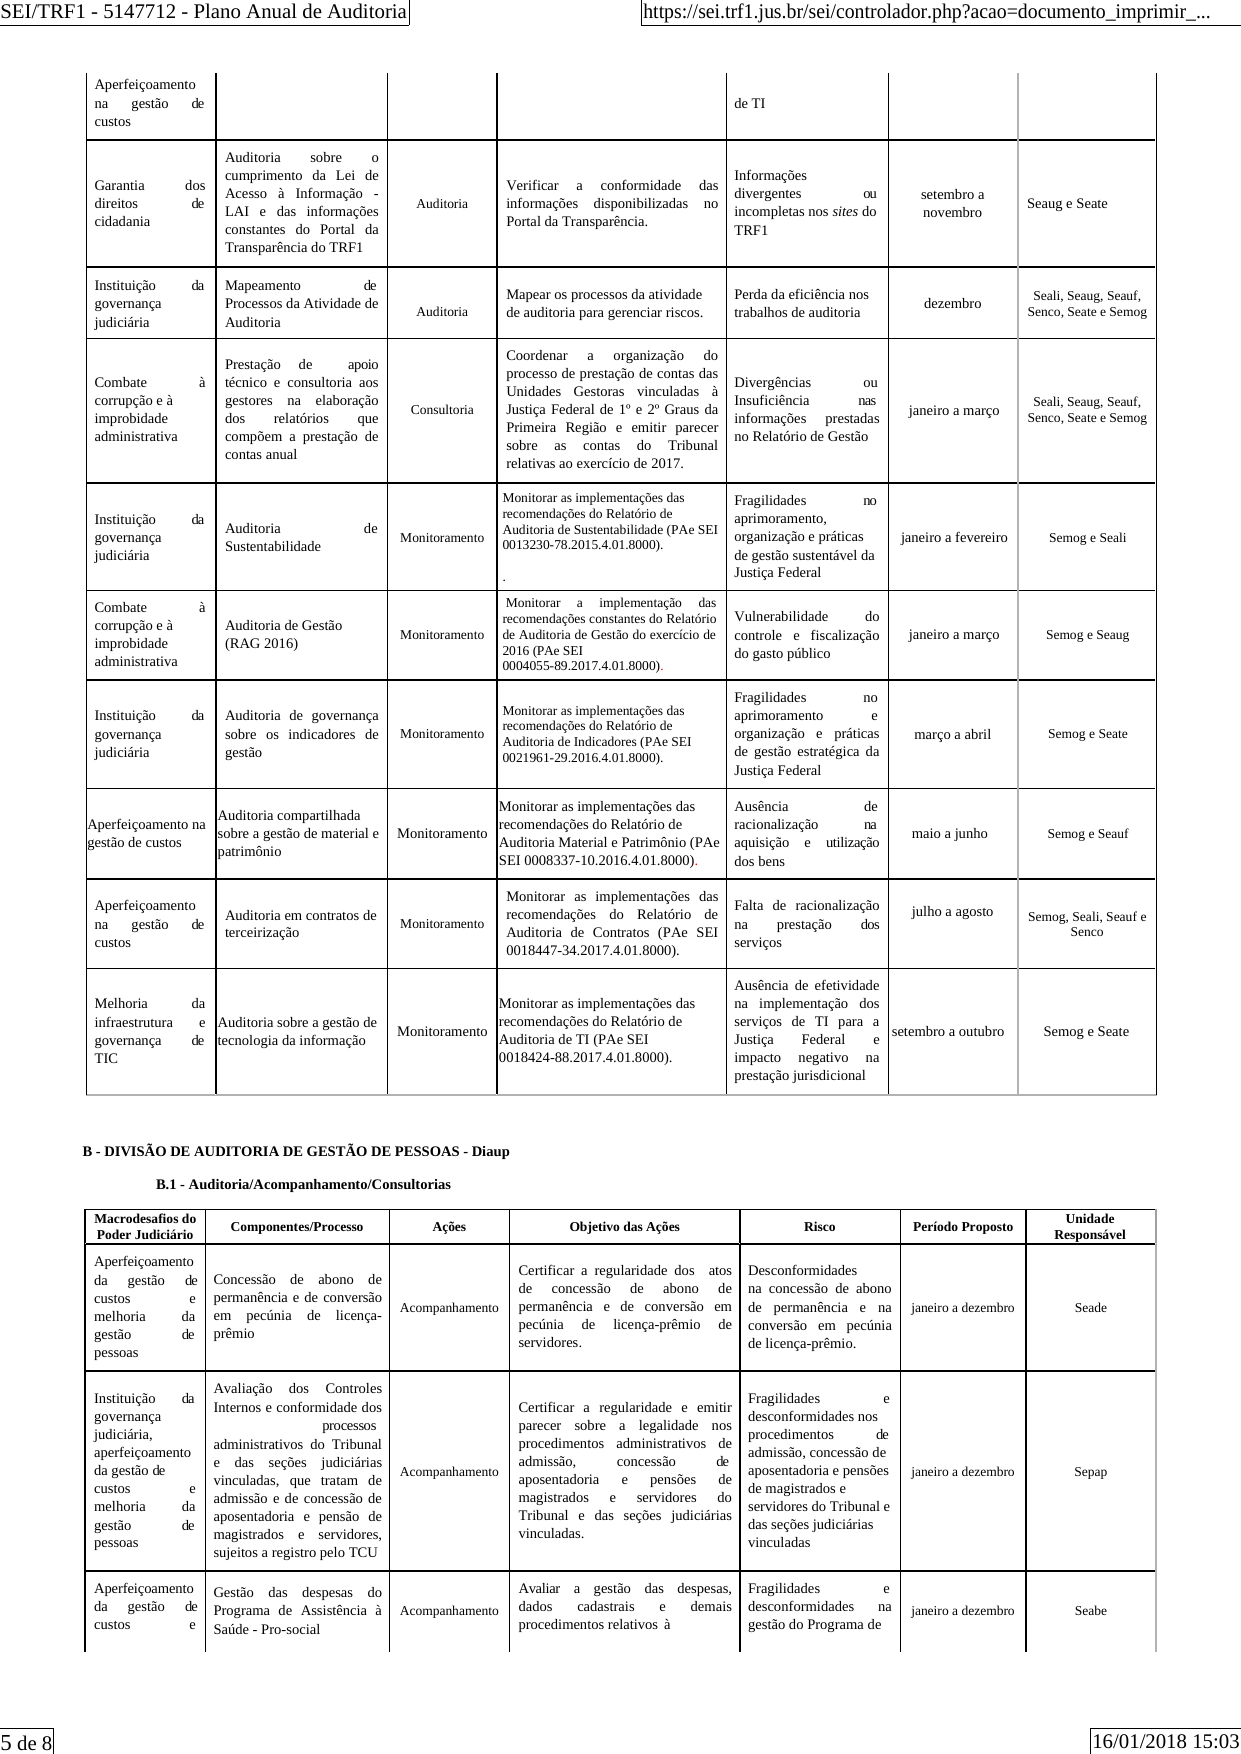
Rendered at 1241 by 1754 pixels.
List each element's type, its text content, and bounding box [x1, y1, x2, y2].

table_cell Monitoramento [388, 969, 496, 1094]
table_cell janeiro a março [889, 339, 1017, 482]
table_cell maio a junho [889, 789, 1017, 878]
table_cell Monitoramento [388, 681, 496, 788]
table_cell Monitorar as implementações das recomendações do Relatório de Auditoria de Indicadores (PAe SEI 0021961-29.2016.4.01.8000). [498, 681, 726, 788]
table_cell Mapeamento de Processos da Atividade de Auditoria [217, 268, 387, 337]
table_cell Auditoria [388, 141, 496, 266]
table_cell Seali, Seaug, Seauf, Senco, Seate e Semog [1019, 338, 1156, 482]
table_cell setembro a outubro [889, 969, 1017, 1094]
table_cell janeiro a março [889, 591, 1017, 679]
table_header Objetivo das Ações [510, 1210, 739, 1243]
table_header [388, 73, 496, 139]
table_cell Monitorar a implementação das recomendações constantes do Relatório de Auditoria de Gestão do exercício de 2016 (PAe SEI 0004055-89.2017.4.01.8000). [498, 591, 726, 679]
table_cell Monitoramento [388, 484, 496, 590]
table_cell Monitoramento [388, 789, 496, 878]
table_cell Certificar a regularidade e emitir parecer sobre a legalidade nos procedimentos administrativos de admissão, concessão de aposentadoria e pensões de magistrados e servidores do Tribunal e das seções judiciárias vinculadas. [510, 1372, 739, 1570]
table_cell Aperfeiçoamento da gestão de custos e melhoria da gestão de pessoas [86, 1245, 205, 1370]
table_cell Semog e Seate [1019, 968, 1156, 1094]
table_cell julho a agosto [889, 880, 1017, 968]
table_cell Fragilidades e desconformidades na gestão do Programa de [741, 1572, 900, 1652]
table_cell Combate à corrupção e à improbidade administrativa [87, 339, 215, 482]
table_header de TI [727, 73, 888, 139]
table_cell Auditoria compartilhada sobre a gestão de material e patrimônio [217, 789, 387, 878]
table_header [217, 73, 387, 139]
table_header Macrodesafios do Poder Judiciário [86, 1210, 205, 1243]
table_cell Avaliação dos Controles Internos e conformidade dos processos administrativos do Tribunal e das seções judiciárias vinculadas, que tratam de admissão e de concessão de aposentadoria e pensão de magistrados e servidores, sujeitos a registro pelo TCU [206, 1372, 389, 1570]
text B.1 - Auditoria/Acompanhamento/Consultorias [156, 1176, 1169, 1192]
table_cell Semog e Seate [1019, 679, 1156, 788]
table_cell Combate à corrupção e à improbidade administrativa [87, 591, 215, 679]
table_cell Semog, Seali, Seauf e Senco [1019, 878, 1156, 968]
table_cell Instituição da governança judiciária [87, 681, 215, 788]
table_cell Ausência de racionalização na aquisição e utilização dos bens [727, 789, 888, 878]
table_cell Semog e Seali [1019, 482, 1156, 590]
table_cell Acompanhamento [390, 1372, 509, 1570]
table_cell Instituição da governança judiciária [87, 484, 215, 590]
table_cell janeiro a fevereiro [889, 484, 1017, 590]
table_cell Seabe [1027, 1572, 1155, 1652]
table_cell Desconformidades na concessão de abono de permanência e na conversão em pecúnia de licença-prêmio. [741, 1245, 900, 1370]
table_cell Seade [1027, 1245, 1155, 1370]
table_cell Concessão de abono de permanência e de conversão em pecúnia de licença- prêmio [206, 1245, 389, 1370]
table_cell Auditoria de Gestão (RAG 2016) [217, 591, 387, 679]
table_cell Seali, Seaug, Seauf, Senco, Seate e Semog [1019, 266, 1156, 337]
table_cell Fragilidades no aprimoramento e organização e práticas de gestão estratégica da Justiça Federal [727, 681, 888, 788]
table_cell Falta de racionalização na prestação dos serviços [727, 880, 888, 968]
table_cell Aperfeiçoamento da gestão de custos e [86, 1572, 205, 1652]
table_cell março a abril [889, 681, 1017, 788]
table_cell Monitorar as implementações das recomendações do Relatório de Auditoria de TI (PAe SEI 0018424-88.2017.4.01.8000). [498, 969, 726, 1094]
table_cell Sepap [1027, 1372, 1155, 1570]
table_cell Monitorar as implementações das recomendações do Relatório de Auditoria Material e Patrimônio (PAe SEI 0008337-10.2016.4.01.8000). [498, 789, 726, 878]
table_header Unidade Responsável [1027, 1210, 1155, 1243]
table_cell Verificar a conformidade das informações disponibilizadas no Portal da Transparência. [498, 141, 726, 266]
table_cell janeiro a dezembro [901, 1245, 1025, 1370]
table_header [1019, 73, 1156, 139]
table_cell Auditoria sobre o cumprimento da Lei de Acesso à Informação - LAI e das informações constantes do Portal da Transparência do TRF1 [217, 141, 387, 266]
table_cell janeiro a dezembro [901, 1372, 1025, 1570]
table_header Componentes/Processo [206, 1210, 389, 1243]
table_cell Certificar a regularidade dos atos de concessão de abono de permanência e de conversão em pecúnia de licença-prêmio de servidores. [510, 1245, 739, 1370]
table_cell Mapear os processos da atividade de auditoria para gerenciar riscos. [498, 268, 726, 337]
table_header Ações [390, 1210, 509, 1243]
table_header [498, 73, 726, 139]
table_header Período Proposto [901, 1210, 1025, 1243]
table_cell Coordenar a organização do processo de prestação de contas das Unidades Gestoras vinculadas à Justiça Federal de 1º e 2º Graus da Primeira Região e emitir parecer sobre as contas do Tribunal relativas ao exercício de 2017. [498, 339, 726, 482]
table_cell Auditoria em contratos de terceirização [217, 880, 387, 968]
table_cell Auditoria sobre a gestão de tecnologia da informação [217, 969, 387, 1094]
subtitle B - DIVISÃO DE AUDITORIA DE GESTÃO DE PESSOAS - Diaup [82, 1143, 1169, 1159]
table_header Risco [741, 1210, 900, 1243]
table_cell Auditoria [388, 268, 496, 337]
table_cell Avaliar a gestão das despesas, dados cadastrais e demais procedimentos relativos à [510, 1572, 739, 1652]
table_cell Acompanhamento [390, 1572, 509, 1652]
table_cell Gestão das despesas do Programa de Assistência à Saúde - Pro-social [206, 1572, 389, 1652]
table_cell Monitorar as implementações das recomendações do Relatório de Auditoria de Sustentabilidade (PAe SEI 0013230-78.2015.4.01.8000). . [498, 484, 726, 590]
table_header Aperfeiçoamento na gestão de custos [87, 73, 215, 139]
table_cell Auditoria de governança sobre os indicadores de gestão [217, 681, 387, 788]
table_cell Aperfeiçoamento na gestão de custos [87, 789, 215, 878]
table_cell Vulnerabilidade do controle e fiscalização do gasto público [727, 591, 888, 679]
table_cell Melhoria da infraestrutura e governança de TIC [87, 969, 215, 1094]
table_cell Instituição da governança judiciária, aperfeiçoamento da gestão de custos e melhoria da gestão de pessoas [86, 1372, 205, 1570]
table_cell Ausência de efetividade na implementação dos serviços de TI para a Justiça Federal e impacto negativo na prestação jurisdicional [727, 969, 888, 1094]
table_header [889, 73, 1017, 139]
table_cell Garantia dos direitos de cidadania [87, 141, 215, 266]
table_cell janeiro a dezembro [901, 1572, 1025, 1652]
table_cell Semog e Seauf [1019, 788, 1156, 878]
table_cell dezembro [889, 268, 1017, 337]
table_cell Acompanhamento [390, 1245, 509, 1370]
table_cell Divergências ou Insuficiência nas informações prestadas no Relatório de Gestão [727, 339, 888, 482]
table_cell Informações divergentes ou incompletas nos sites do TRF1 [727, 141, 888, 266]
table_cell setembro a novembro [889, 141, 1017, 266]
table_cell Consultoria [388, 339, 496, 482]
table_cell Auditoria de Sustentabilidade [217, 484, 387, 590]
table_cell Seaug e Seate [1019, 139, 1156, 266]
table_cell Prestação de apoio técnico e consultoria aos gestores na elaboração dos relatórios que compõem a prestação de contas anual [217, 339, 387, 482]
table_cell Semog e Seaug [1019, 590, 1156, 679]
table_cell Monitoramento [388, 880, 496, 968]
table_cell Aperfeiçoamento na gestão de custos [87, 880, 215, 968]
table_cell Perda da eficiência nos trabalhos de auditoria [727, 268, 888, 337]
table_cell Monitorar as implementações das recomendações do Relatório de Auditoria de Contratos (PAe SEI 0018447-34.2017.4.01.8000). [498, 880, 726, 968]
table_cell Instituição da governança judiciária [87, 268, 215, 337]
table_cell Monitoramento [388, 591, 496, 679]
table_cell Fragilidades no aprimoramento, organização e práticas de gestão sustentável da Justiça Federal [727, 484, 888, 590]
table_cell Fragilidades e desconformidades nos procedimentos de admissão, concessão de aposentadoria e pensões de magistrados e servidores do Tribunal e das seções judiciárias vinculadas [741, 1372, 900, 1570]
